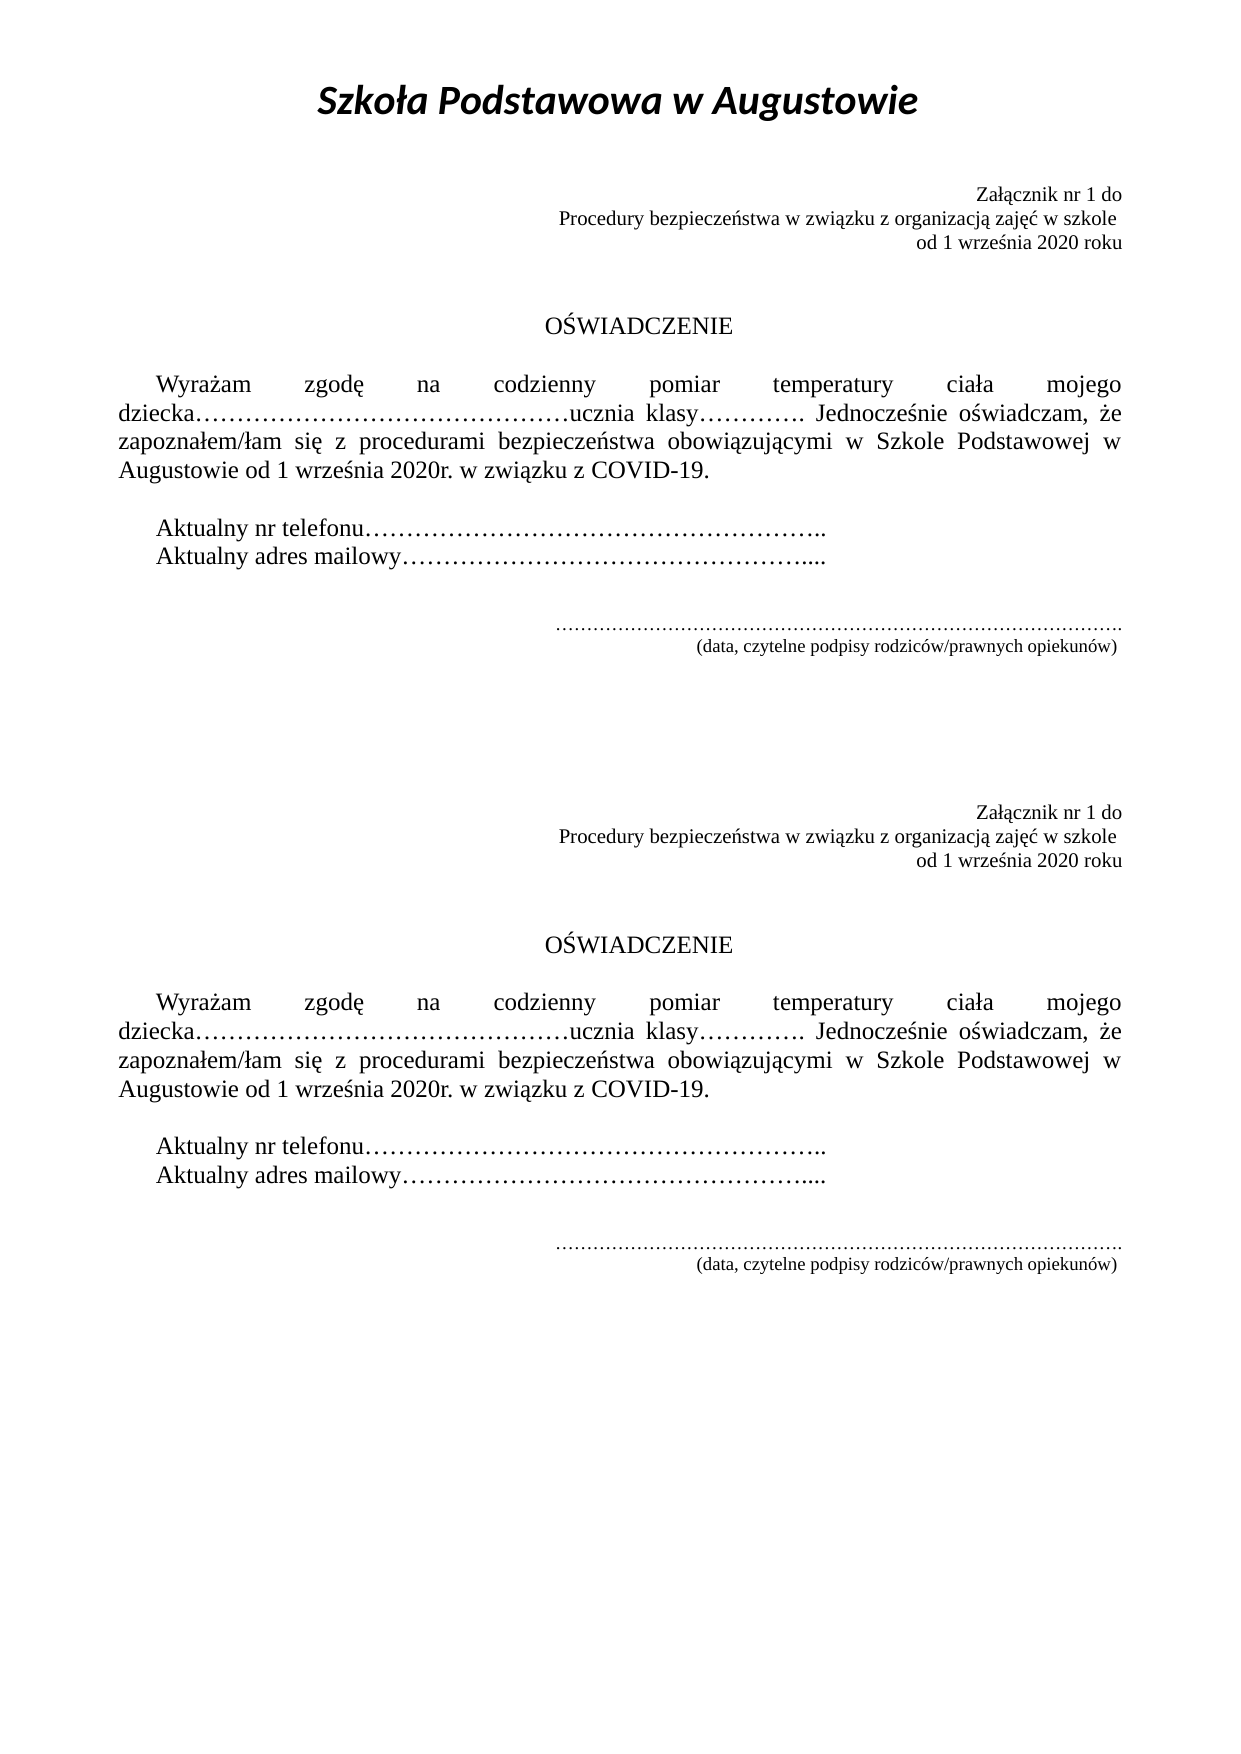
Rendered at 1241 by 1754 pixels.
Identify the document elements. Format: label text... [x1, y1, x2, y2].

text Procedury bezpieczeństwa w związku z organizacją zajęć w szkole [118, 206, 1122, 230]
text Procedury bezpieczeństwa w związku z organizacją zajęć w szkole [118, 824, 1122, 848]
text Aktualny nr telefonu……………………………………………….. [118, 513, 1122, 541]
text OŚWIADCZENIE [118, 930, 1122, 959]
text od 1 września 2020 roku [118, 848, 1122, 872]
text Załącznik nr 1 do [118, 800, 1122, 824]
text Wyrażam zgodę na codzienny pomiar temperatury ciała mojego dziecka………………………………………ucznia klasy…………. Jednocześnie oświadczam, że zapoznałem/łam się z procedurami bezpieczeństwa obowiązującymi w Szkole Podstawowej w Augustowie od 1 września 2020r. w związku z COVID-19. [118, 369, 1122, 484]
text od 1 września 2020 roku [118, 230, 1122, 254]
text Aktualny adres mailowy………………………………………….... [118, 541, 1122, 570]
text ………………………………………………………………………………. [118, 1232, 1122, 1253]
text OŚWIADCZENIE [118, 311, 1122, 340]
text (data, czytelne podpisy rodziców/prawnych opiekunów) [118, 635, 1122, 656]
text Aktualny nr telefonu……………………………………………….. [118, 1131, 1122, 1160]
text ………………………………………………………………………………. [118, 613, 1122, 635]
text Załącznik nr 1 do [118, 182, 1122, 206]
text (data, czytelne podpisy rodziców/prawnych opiekunów) [118, 1253, 1122, 1275]
text Wyrażam zgodę na codzienny pomiar temperatury ciała mojego dziecka………………………………………ucznia klasy…………. Jednocześnie oświadczam, że zapoznałem/łam się z procedurami bezpieczeństwa obowiązującymi w Szkole Podstawowej w Augustowie od 1 września 2020r. w związku z COVID-19. [118, 987, 1122, 1102]
text Aktualny adres mailowy………………………………………….... [118, 1160, 1122, 1189]
